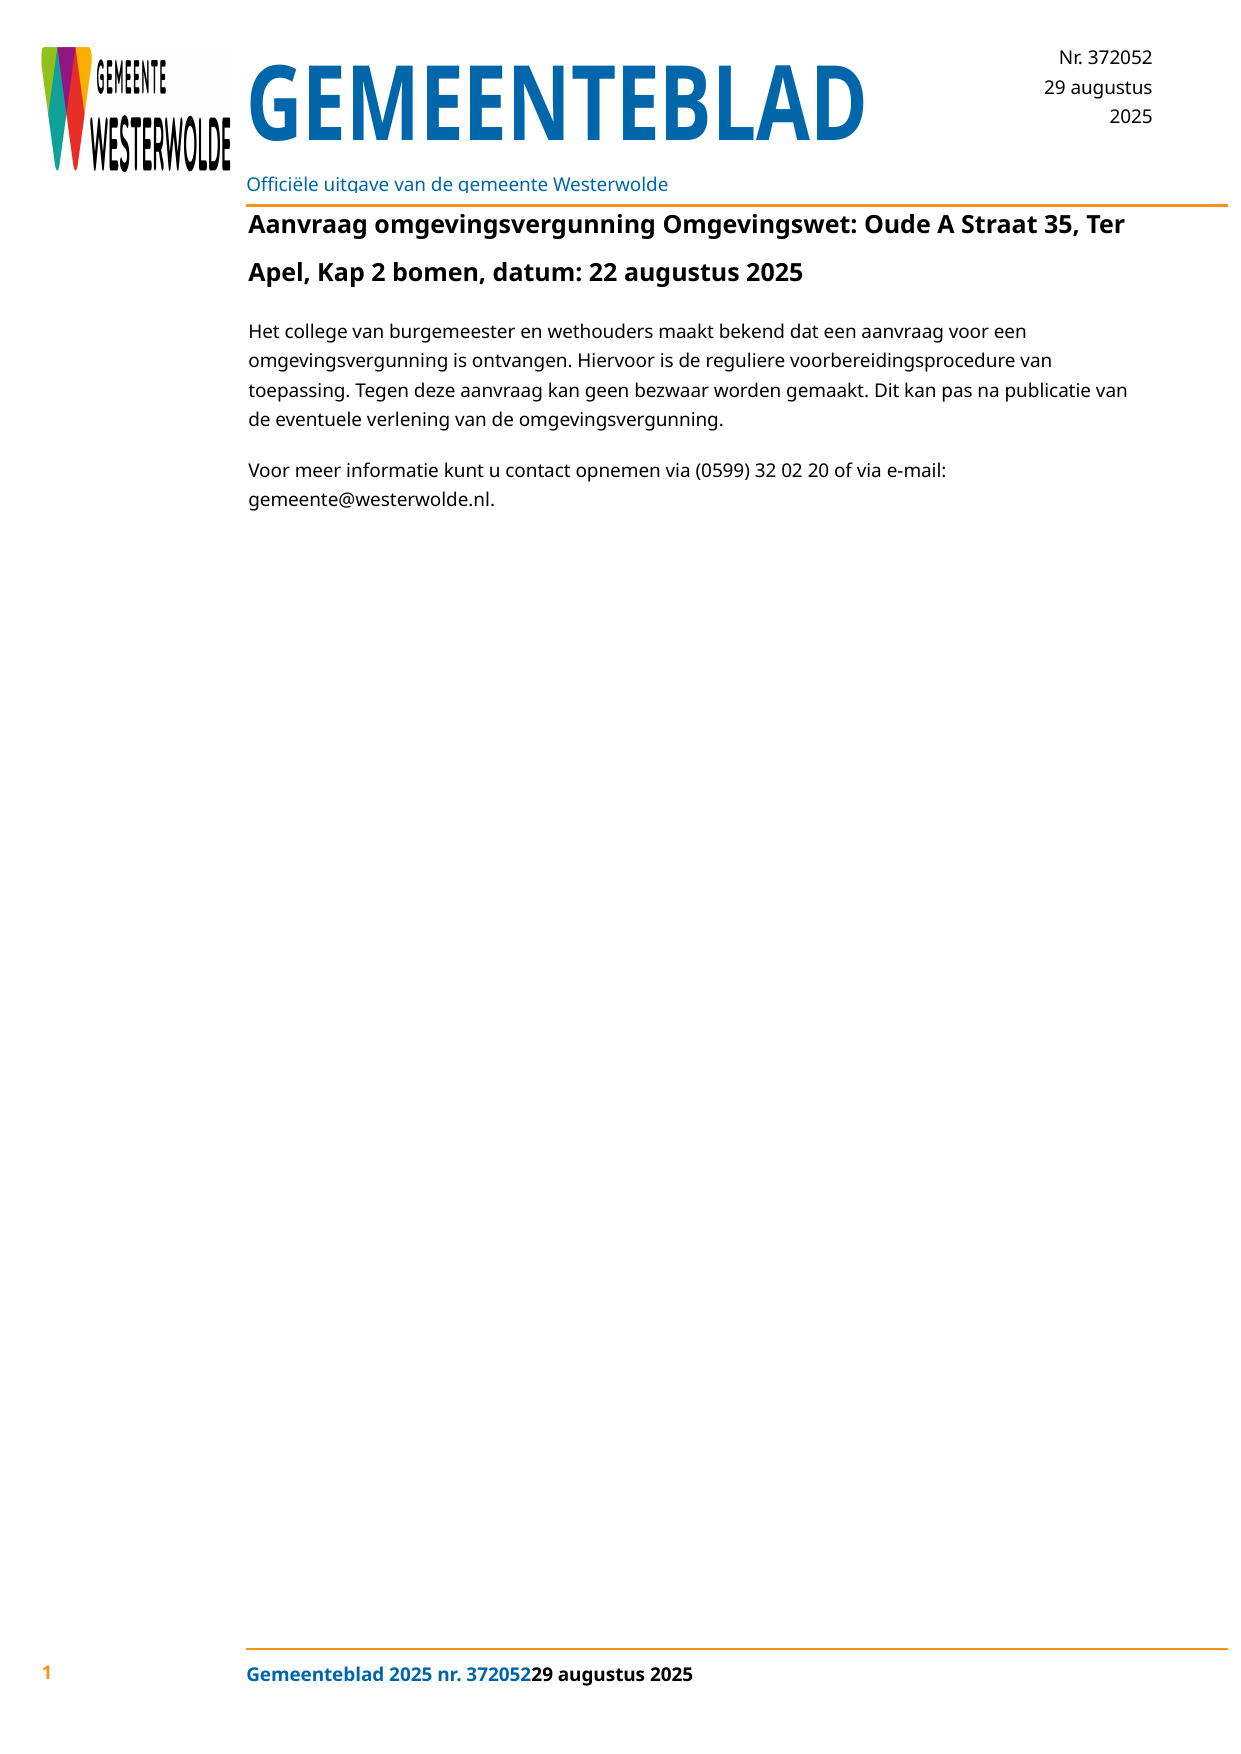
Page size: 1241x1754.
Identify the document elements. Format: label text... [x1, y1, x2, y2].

picture [41, 47, 231, 172]
text Aanvraag omgevingsvergunning Omgevingswet: Oude A Straat 35, Ter Apel, Kap 2 bomen, datum: 22 augustus 2025 [248, 207, 1152, 288]
text Voor meer informatie kunt u contact opnemen via (0599) 32 02 20 of via e-mail: gemeente@westerwolde.nl. [248, 457, 1152, 512]
text Het college van burgemeester en wethouders maakt bekend dat een aanvraag voor een omgevingsvergunning is ontvangen. Hiervoor is de reguliere voorbereidingsprocedure van toepassing. Tegen deze aanvraag kan geen bezwaar worden gemaakt. Dit kan pas na publicatie van de eventuele verlening van de omgevingsvergunning. [248, 318, 1152, 432]
